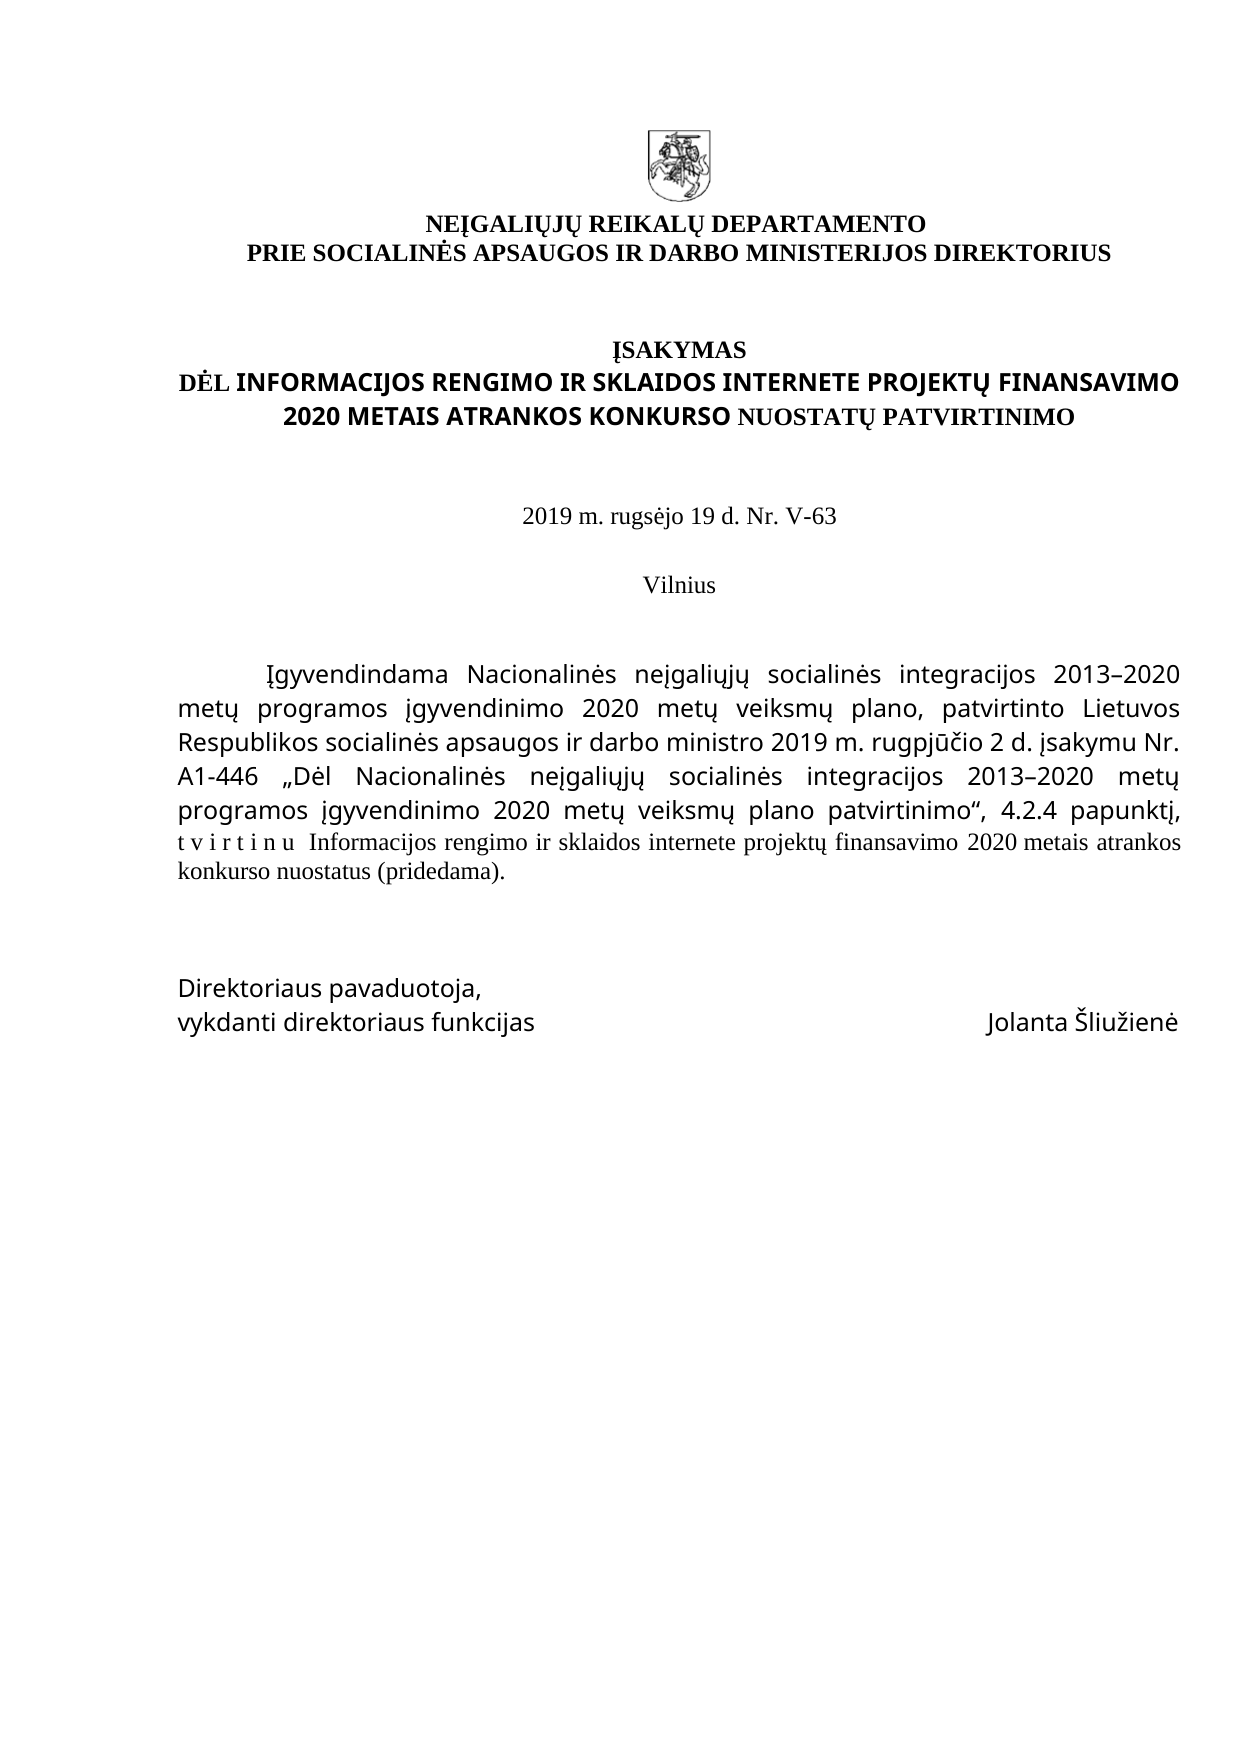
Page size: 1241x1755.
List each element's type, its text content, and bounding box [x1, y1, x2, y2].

text PRIE socialinės apsaugos ir darbo ministerijos DIREKTORIUS [177, 238, 1181, 267]
text Įgyvendindama Nacionalinės neįgaliųjų socialinės integracijos 2013–2020 metų programos įgyvendinimo 2020 metų veiksmų plano, patvirtinto Lietuvos Respublikos socialinės apsaugos ir darbo ministro 2019 m. rugpjūčio 2 d. įsakymu Nr. A1-446 „Dėl Nacionalinės neįgaliųjų socialinės integracijos 2013–2020 metų programos įgyvendinimo 2020 metų veiksmų plano patvirtinimo“, 4.2.4 papunktį, tvirtinu Informacijos rengimo ir sklaidos internete projektų finansavimo 2020 metais atrankos konkurso nuostatus (pridedama). [177, 657, 1181, 884]
text vykdanti direktoriaus funkcijas Jolanta Šliužienė [177, 1005, 1181, 1039]
text ĮSAKYMAS [177, 336, 1181, 364]
text DĖL INFORMACIJOS RENGIMO IR SKLAIDOS INTERNETE PROJEKTŲ FINANSAVIMO 2020 METAIS ATRANKOS KONKURSO nuostatų patvirtinimo [177, 364, 1181, 432]
text Vilnius [177, 530, 1181, 599]
text Direktoriaus pavaduotoja, [177, 971, 1181, 1005]
text neįgaliųjų REIKALų departamentO [177, 209, 1181, 238]
text 2019 m. rugsėjo 19 d. Nr. V-63 [177, 461, 1181, 530]
